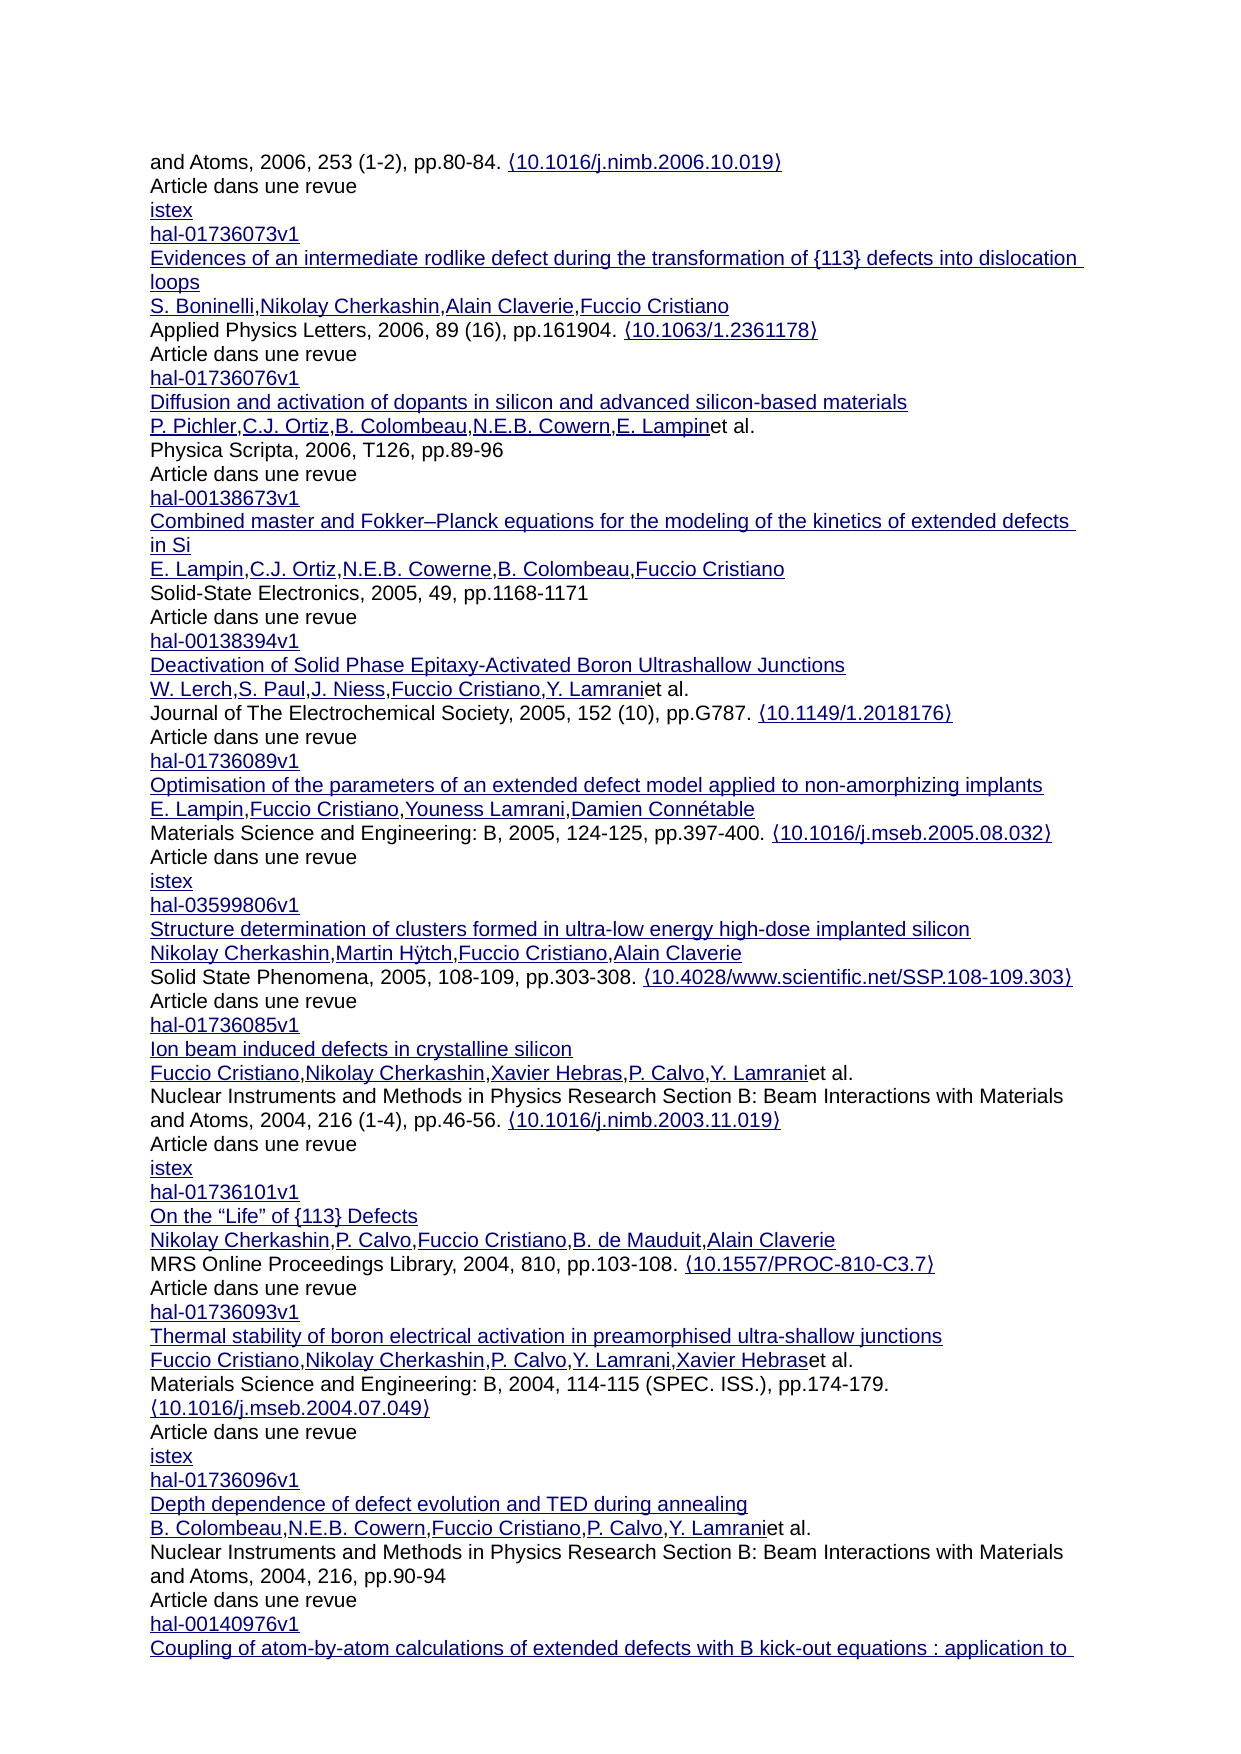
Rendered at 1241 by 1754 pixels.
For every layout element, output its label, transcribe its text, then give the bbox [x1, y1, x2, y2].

table_cell Optimisation of the parameters of an extended defect model applied to non-amorphizing implants E. Lampin,Fuccio Cristiano,Youness Lamrani,Damien Connétable Materials Science and Engineering: B, 2005, 124-125, pp.397-400. ⟨10.1016/j.mseb.2005.08.032⟩ Article dans une revue istex hal-03599806v1 [150, 773, 1090, 917]
table_cell Depth dependence of defect evolution and TED during annealing B. Colombeau,N.E.B. Cowern,Fuccio Cristiano,P. Calvo,Y. Lamraniet al. Nuclear Instruments and Methods in Physics Research Section B: Beam Interactions with Materials and Atoms, 2004, 216, pp.90-94 Article dans une revue hal-00140976v1 [150, 1492, 1090, 1635]
table_cell Evidences of an intermediate rodlike defect during the transformation of {113} defects into dislocation loops S. Boninelli,Nikolay Cherkashin,Alain Claverie,Fuccio Cristiano Applied Physics Letters, 2006, 89 (16), pp.161904. ⟨10.1063/1.2361178⟩ Article dans une revue hal-01736076v1 [150, 246, 1090, 389]
table_cell Deactivation of Solid Phase Epitaxy-Activated Boron Ultrashallow Junctions W. Lerch,S. Paul,J. Niess,Fuccio Cristiano,Y. Lamraniet al. Journal of The Electrochemical Society, 2005, 152 (10), pp.G787. ⟨10.1149/1.2018176⟩ Article dans une revue hal-01736089v1 [150, 653, 1090, 773]
table_cell Combined master and Fokker–Planck equations for the modeling of the kinetics of extended defects in Si E. Lampin,C.J. Ortiz,N.E.B. Cowerne,B. Colombeau,Fuccio Cristiano Solid-State Electronics, 2005, 49, pp.1168-1171 Article dans une revue hal-00138394v1 [150, 509, 1090, 653]
table_cell Thermal stability of boron electrical activation in preamorphised ultra-shallow junctions Fuccio Cristiano,Nikolay Cherkashin,P. Calvo,Y. Lamrani,Xavier Hebraset al. Materials Science and Engineering: B, 2004, 114-115 (SPEC. ISS.), pp.174-179. ⟨10.1016/j.mseb.2004.07.049⟩ Article dans une revue istex hal-01736096v1 [150, 1324, 1090, 1492]
table_cell Ion beam induced defects in crystalline silicon Fuccio Cristiano,Nikolay Cherkashin,Xavier Hebras,P. Calvo,Y. Lamraniet al. Nuclear Instruments and Methods in Physics Research Section B: Beam Interactions with Materials and Atoms, 2004, 216 (1-4), pp.46-56. ⟨10.1016/j.nimb.2003.11.019⟩ Article dans une revue istex hal-01736101v1 [150, 1036, 1090, 1204]
table_cell Coupling of atom-by-atom calculations of extended defects with B kick-out equations : application to [150, 1635, 1090, 1659]
table_cell Diffusion and activation of dopants in silicon and advanced silicon-based materials P. Pichler,C.J. Ortiz,B. Colombeau,N.E.B. Cowern,E. Lampinet al. Physica Scripta, 2006, T126, pp.89-96 Article dans une revue hal-00138673v1 [150, 390, 1090, 509]
table_cell and Atoms, 2006, 253 (1-2), pp.80-84. ⟨10.1016/j.nimb.2006.10.019⟩ Article dans une revue istex hal-01736073v1 [150, 150, 1090, 246]
table_cell On the “Life” of {113} Defects Nikolay Cherkashin,P. Calvo,Fuccio Cristiano,B. de Mauduit,Alain Claverie MRS Online Proceedings Library, 2004, 810, pp.103-108. ⟨10.1557/PROC-810-C3.7⟩ Article dans une revue hal-01736093v1 [150, 1204, 1090, 1324]
table_cell Structure determination of clusters formed in ultra-low energy high-dose implanted silicon Nikolay Cherkashin,Martin Hÿtch,Fuccio Cristiano,Alain Claverie Solid State Phenomena, 2005, 108-109, pp.303-308. ⟨10.4028/www.scientific.net/SSP.108-109.303⟩ Article dans une revue hal-01736085v1 [150, 917, 1090, 1036]
